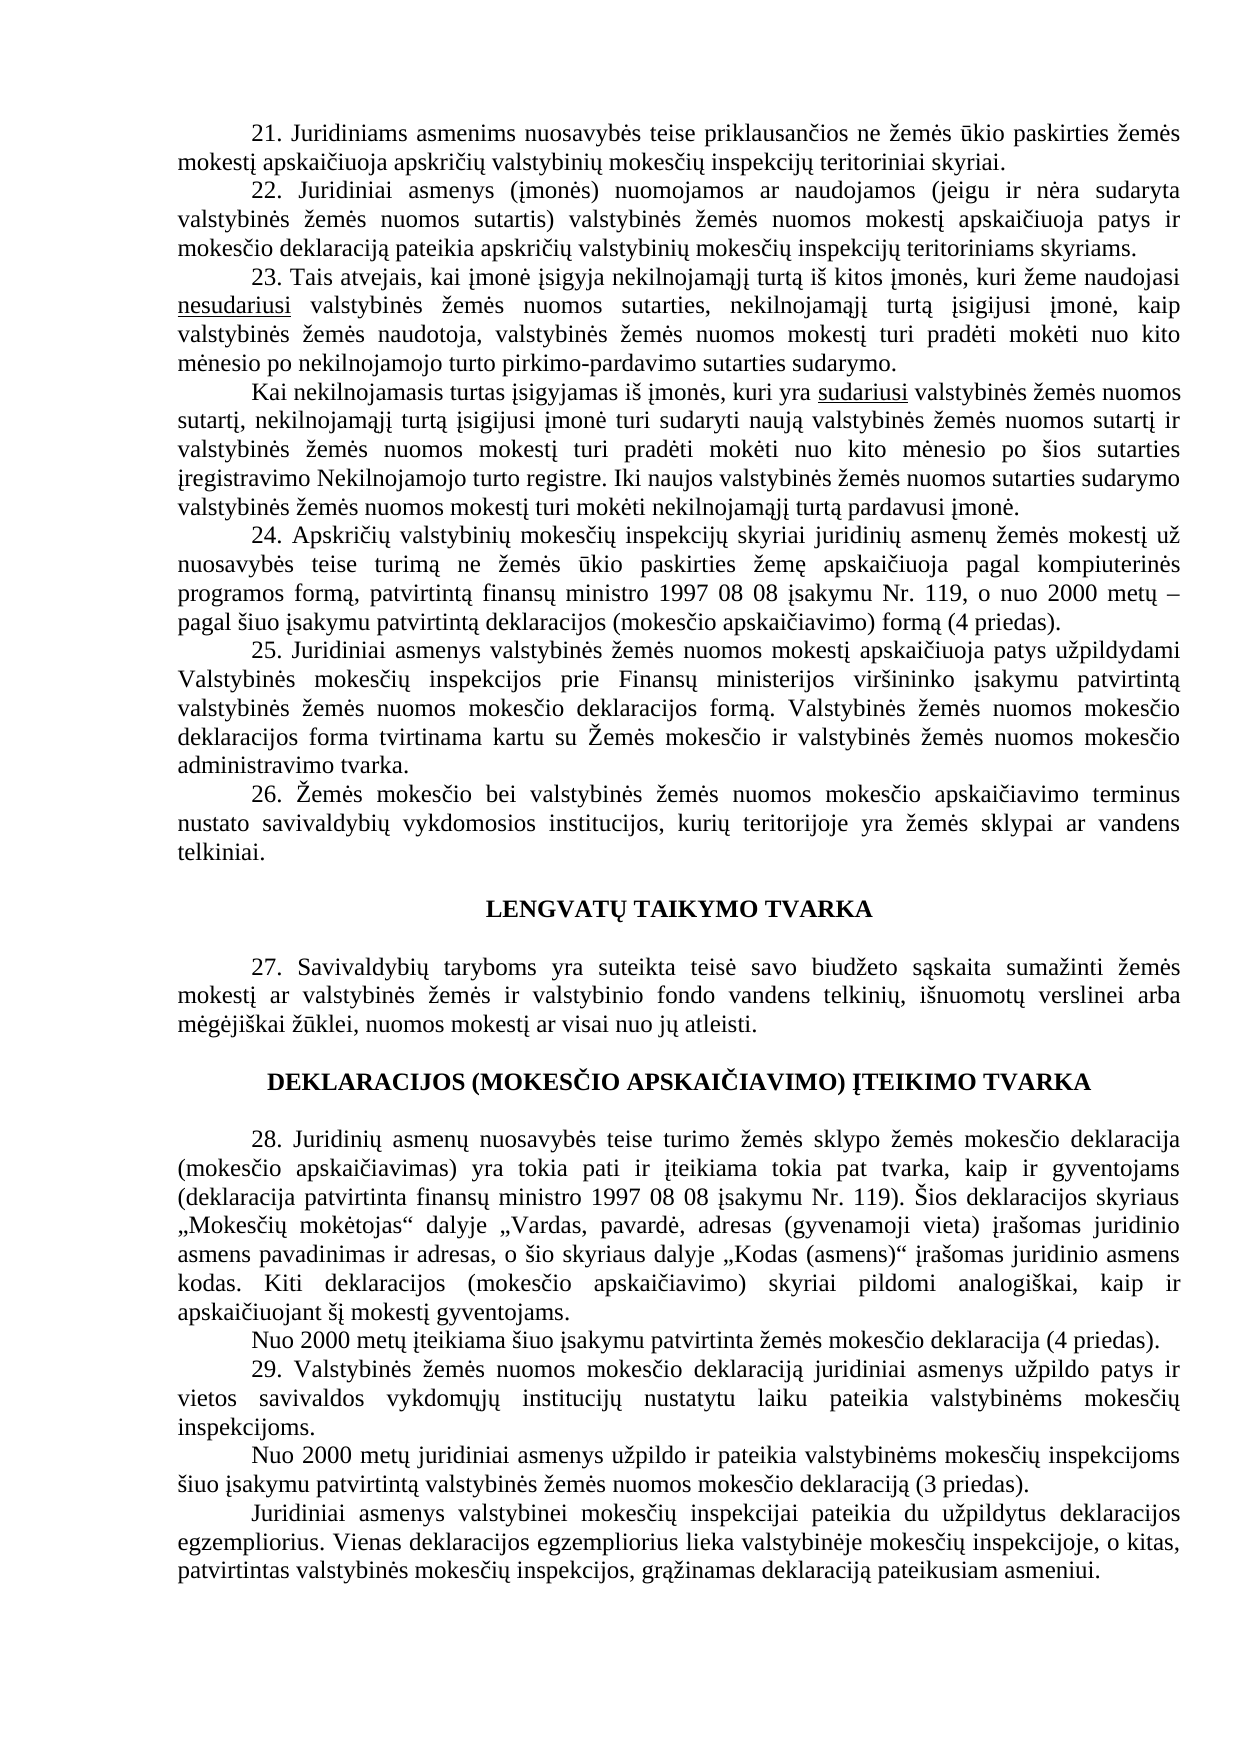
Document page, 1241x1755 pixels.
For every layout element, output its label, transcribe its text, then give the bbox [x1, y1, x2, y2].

text LENGVATŲ TAIKYMO TVARKA [177, 894, 1181, 923]
text 24. Apskričių valstybinių mokesčių inspekcijų skyriai juridinių asmenų žemės mokestį už nuosavybės teise turimą ne žemės ūkio paskirties žemę apskaičiuoja pagal kompiuterinės programos formą, patvirtintą finansų ministro 1997 08 08 įsakymu Nr. 119, o nuo 2000 metų – pagal šiuo įsakymu patvirtintą deklaracijos (mokesčio apskaičiavimo) formą (4 priedas). [177, 521, 1181, 636]
text Nuo 2000 metų juridiniai asmenys užpildo ir pateikia valstybinėms mokesčių inspekcijoms šiuo įsakymu patvirtintą valstybinės žemės nuomos mokesčio deklaraciją (3 priedas). [177, 1441, 1181, 1498]
text Juridiniai asmenys valstybinei mokesčių inspekcijai pateikia du užpildytus deklaracijos egzempliorius. Vienas deklaracijos egzempliorius lieka valstybinėje mokesčių inspekcijoje, o kitas, patvirtintas valstybinės mokesčių inspekcijos, grąžinamas deklaraciją pateikusiam asmeniui. [177, 1498, 1181, 1584]
text 26. Žemės mokesčio bei valstybinės žemės nuomos mokesčio apskaičiavimo terminus nustato savivaldybių vykdomosios institucijos, kurių teritorijoje yra žemės sklypai ar vandens telkiniai. [177, 779, 1181, 866]
text 23. Tais atvejais, kai įmonė įsigyja nekilnojamąjį turtą iš kitos įmonės, kuri žeme naudojasi nesudariusi valstybinės žemės nuomos sutarties, nekilnojamąjį turtą įsigijusi įmonė, kaip valstybinės žemės naudotoja, valstybinės žemės nuomos mokestį turi pradėti mokėti nuo kito mėnesio po nekilnojamojo turto pirkimo-pardavimo sutarties sudarymo. [177, 262, 1181, 377]
text 25. Juridiniai asmenys valstybinės žemės nuomos mokestį apskaičiuoja patys užpildydami Valstybinės mokesčių inspekcijos prie Finansų ministerijos viršininko įsakymu patvirtintą valstybinės žemės nuomos mokesčio deklaracijos formą. Valstybinės žemės nuomos mokesčio deklaracijos forma tvirtinama kartu su Žemės mokesčio ir valstybinės žemės nuomos mokesčio administravimo tvarka. [177, 636, 1181, 779]
text 22. Juridiniai asmenys (įmonės) nuomojamos ar naudojamos (jeigu ir nėra sudaryta valstybinės žemės nuomos sutartis) valstybinės žemės nuomos mokestį apskaičiuoja patys ir mokesčio deklaraciją pateikia apskričių valstybinių mokesčių inspekcijų teritoriniams skyriams. [177, 176, 1181, 262]
text 29. Valstybinės žemės nuomos mokesčio deklaraciją juridiniai asmenys užpildo patys ir vietos savivaldos vykdomųjų institucijų nustatytu laiku pateikia valstybinėms mokesčių inspekcijoms. [177, 1354, 1181, 1441]
text 27. Savivaldybių taryboms yra suteikta teisė savo biudžeto sąskaita sumažinti žemės mokestį ar valstybinės žemės ir valstybinio fondo vandens telkinių, išnuomotų verslinei arba mėgėjiškai žūklei, nuomos mokestį ar visai nuo jų atleisti. [177, 952, 1181, 1038]
text Kai nekilnojamasis turtas įsigyjamas iš įmonės, kuri yra sudariusi valstybinės žemės nuomos sutartį, nekilnojamąjį turtą įsigijusi įmonė turi sudaryti naują valstybinės žemės nuomos sutartį ir valstybinės žemės nuomos mokestį turi pradėti mokėti nuo kito mėnesio po šios sutarties įregistravimo Nekilnojamojo turto registre. Iki naujos valstybinės žemės nuomos sutarties sudarymo valstybinės žemės nuomos mokestį turi mokėti nekilnojamąjį turtą pardavusi įmonė. [177, 377, 1181, 521]
text 21. Juridiniams asmenims nuosavybės teise priklausančios ne žemės ūkio paskirties žemės mokestį apskaičiuoja apskričių valstybinių mokesčių inspekcijų teritoriniai skyriai. [177, 118, 1181, 176]
text Nuo 2000 metų įteikiama šiuo įsakymu patvirtinta žemės mokesčio deklaracija (4 priedas). [177, 1326, 1181, 1354]
text 28. Juridinių asmenų nuosavybės teise turimo žemės sklypo žemės mokesčio deklaracija (mokesčio apskaičiavimas) yra tokia pati ir įteikiama tokia pat tvarka, kaip ir gyventojams (deklaracija patvirtinta finansų ministro 1997 08 08 įsakymu Nr. 119). Šios deklaracijos skyriaus „Mokesčių mokėtojas“ dalyje „Vardas, pavardė, adresas (gyvenamoji vieta) įrašomas juridinio asmens pavadinimas ir adresas, o šio skyriaus dalyje „Kodas (asmens)“ įrašomas juridinio asmens kodas. Kiti deklaracijos (mokesčio apskaičiavimo) skyriai pildomi analogiškai, kaip ir apskaičiuojant šį mokestį gyventojams. [177, 1124, 1181, 1326]
text DEKLARACIJOS (MOKESČIO APSKAIČIAVIMO) ĮTEIKIMO TVARKA [177, 1067, 1181, 1096]
